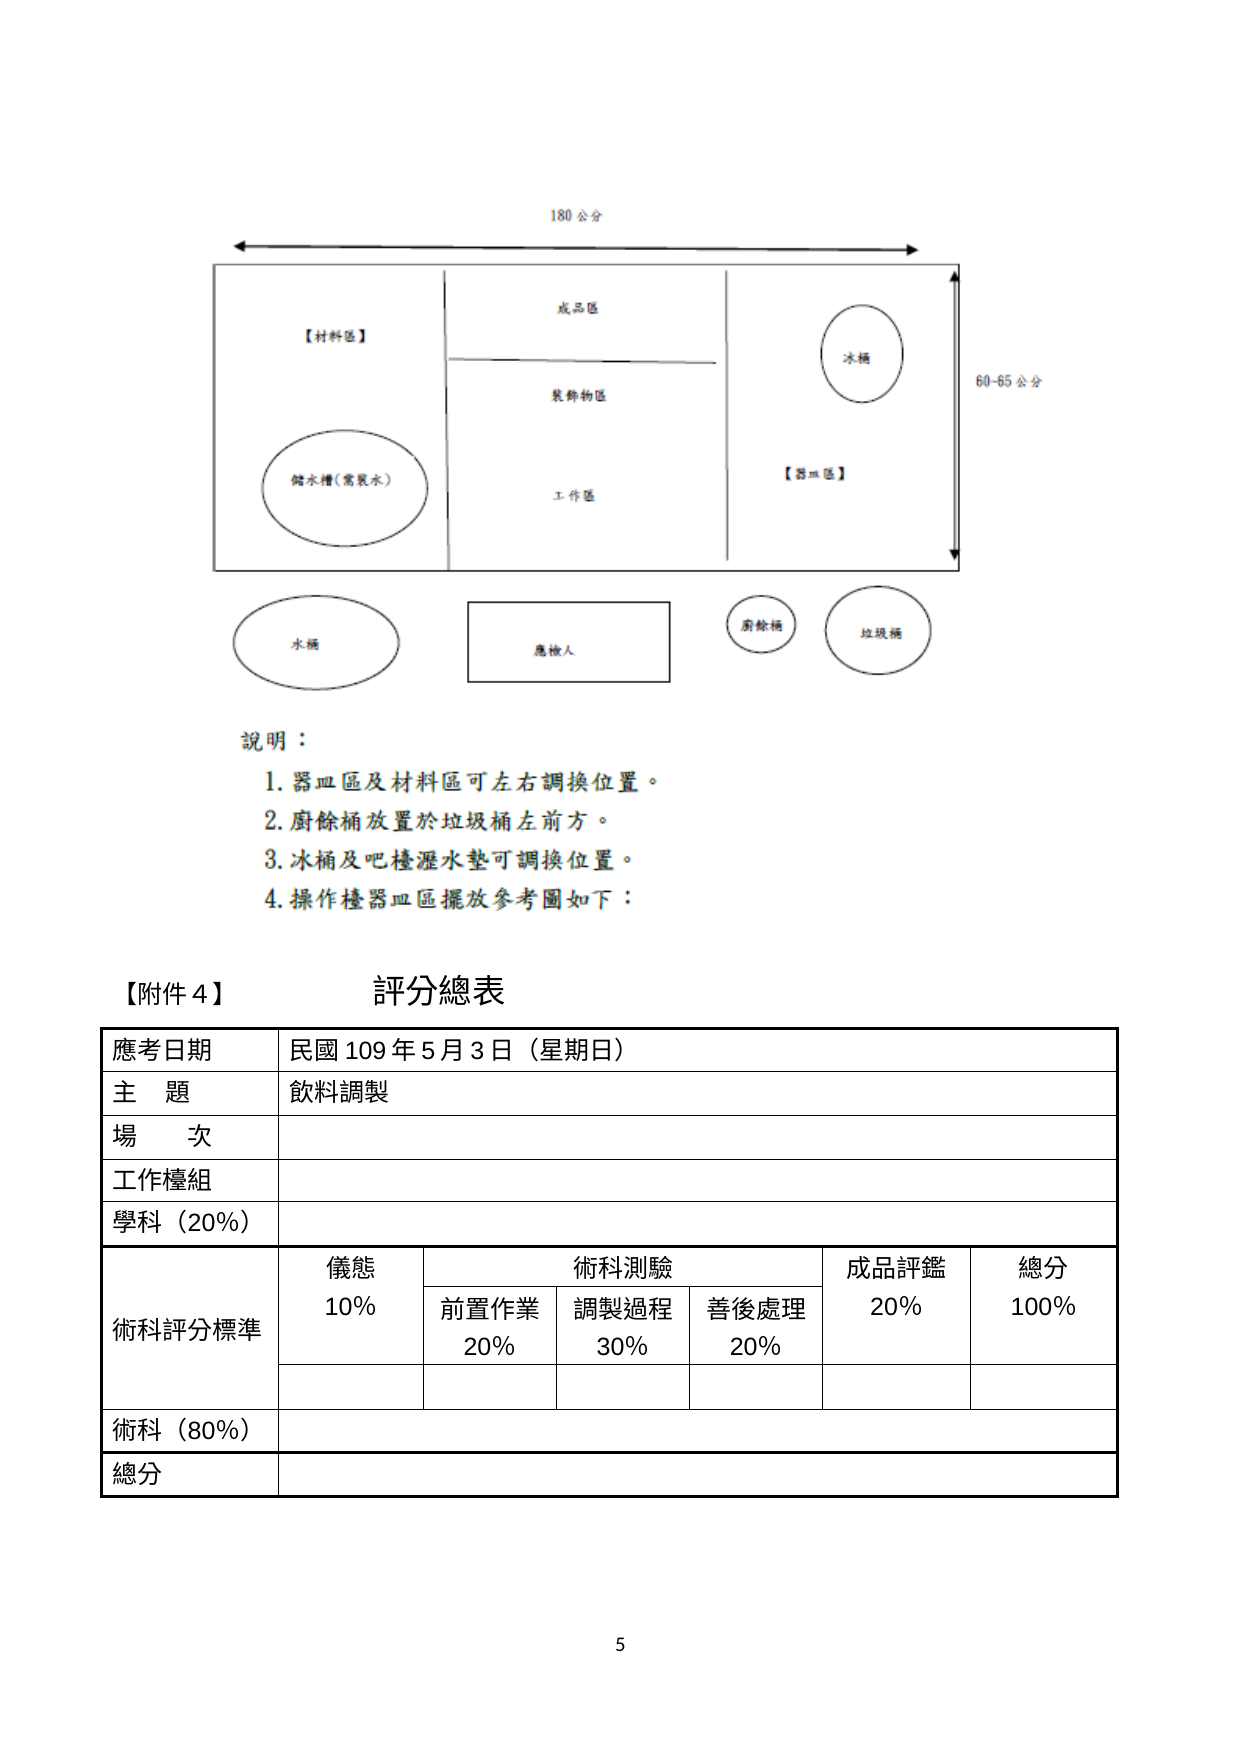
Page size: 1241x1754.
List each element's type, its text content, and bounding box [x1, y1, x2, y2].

table_cell [279, 1454, 1116, 1494]
table_cell 善後處理20％ [690, 1287, 822, 1364]
table_cell 成品評鑑 20％ [823, 1248, 970, 1364]
table_cell 術科評分標準 [103, 1248, 278, 1408]
table_cell [971, 1365, 1116, 1408]
table_header 應考日期 [103, 1030, 278, 1071]
table_cell 工作檯組 [103, 1160, 278, 1201]
table_cell 調製過程30％ [557, 1287, 689, 1364]
table_cell 前置作業20％ [424, 1287, 556, 1364]
table_cell [690, 1365, 822, 1408]
table_cell [424, 1365, 556, 1408]
table_cell 術科（80％） [103, 1410, 278, 1451]
table_cell 術科測驗 [424, 1248, 822, 1286]
table_cell 總分 100％ [971, 1248, 1116, 1364]
table_cell 儀態 10％ [279, 1248, 423, 1364]
table_cell [823, 1365, 970, 1408]
table_cell 飲料調製 [279, 1072, 1116, 1115]
table_cell 總分 [103, 1454, 278, 1494]
table_cell [279, 1365, 423, 1408]
text 【附件４】 評分總表 [112, 952, 1128, 1027]
table_cell [557, 1365, 689, 1408]
table_cell [279, 1160, 1116, 1201]
table_header 民國109年5月3日（星期日） [279, 1030, 1116, 1071]
table_cell 主 題 [103, 1072, 278, 1115]
table_cell [279, 1202, 1116, 1245]
table_cell [279, 1116, 1116, 1159]
table_cell [279, 1410, 1116, 1451]
table_cell 場 次 [103, 1116, 278, 1159]
table_cell 學科（20％） [103, 1202, 278, 1245]
picture [180, 164, 1060, 930]
